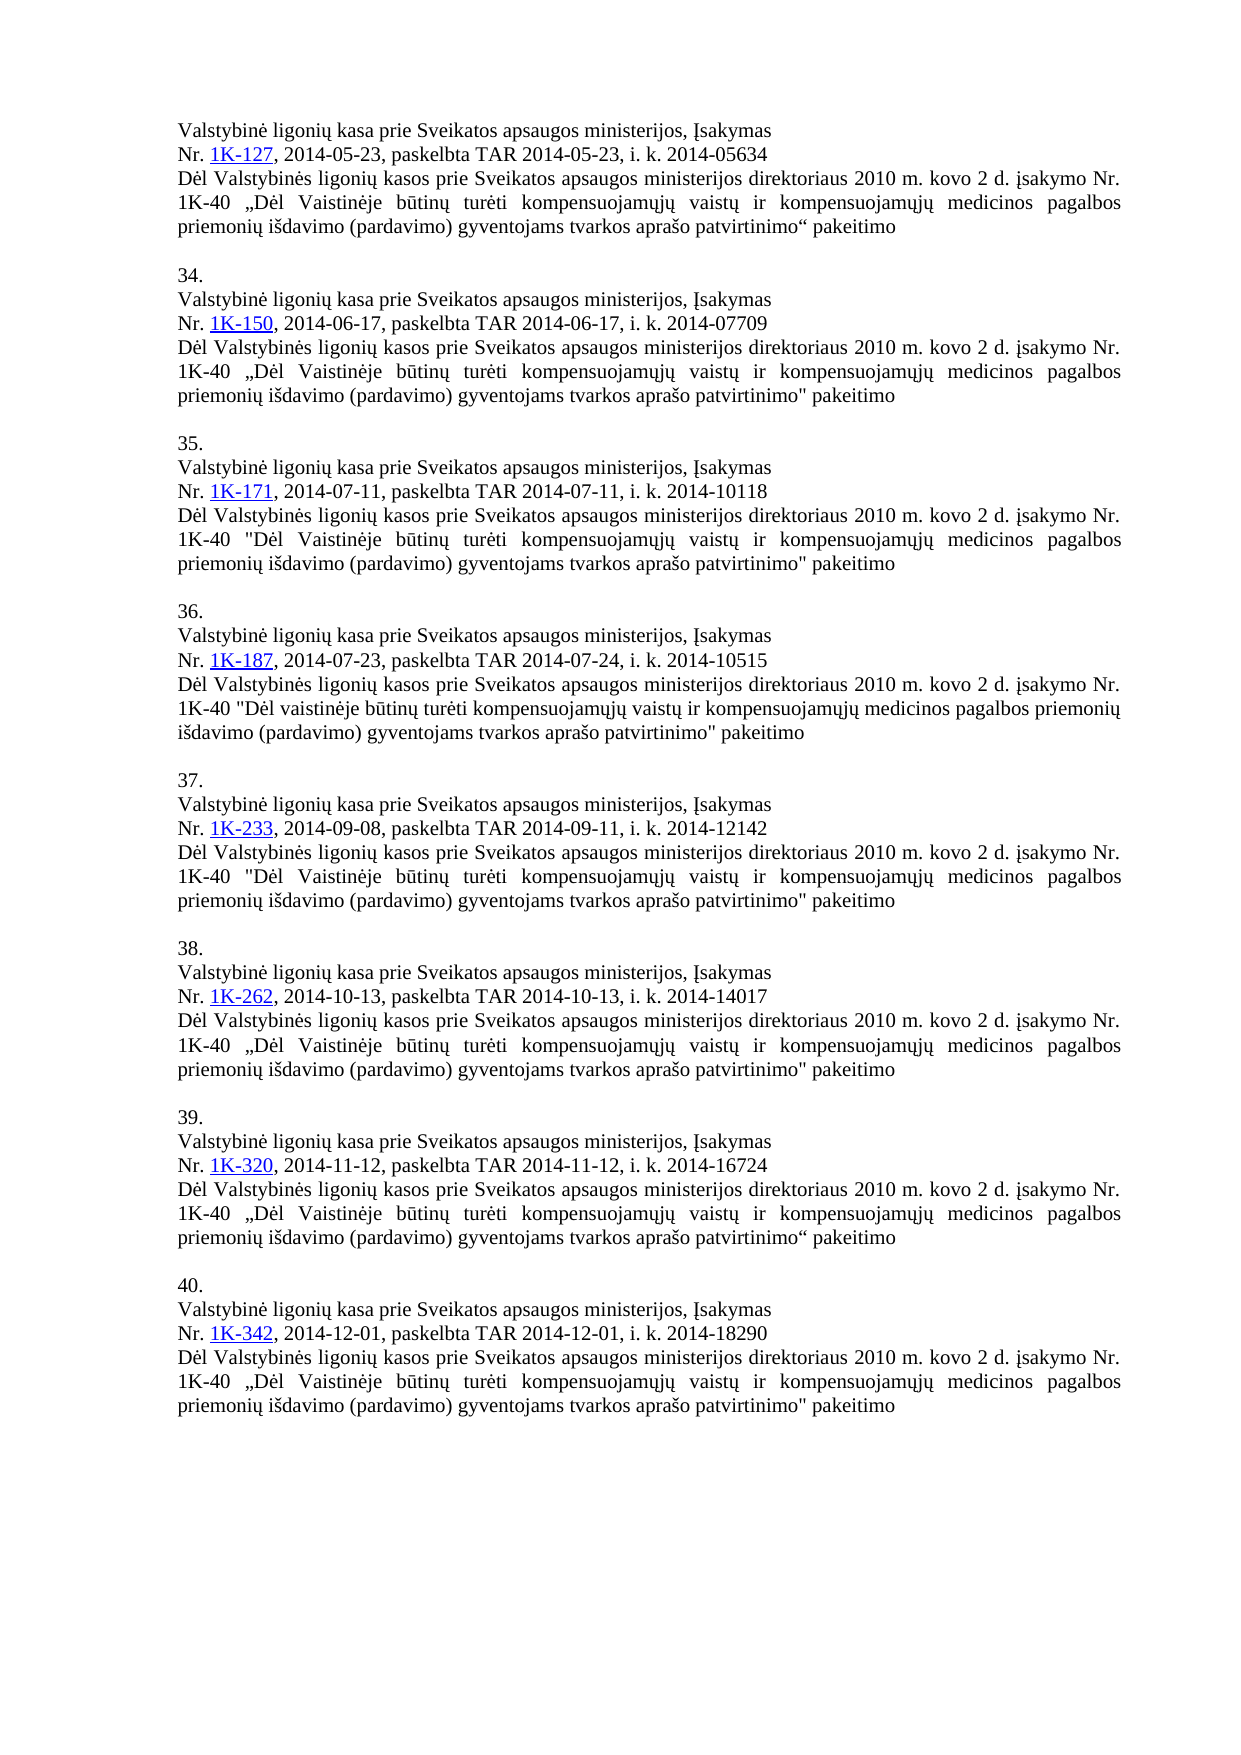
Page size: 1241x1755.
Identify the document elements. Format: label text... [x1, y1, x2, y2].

text Nr. 1K-233, 2014-09-08, paskelbta TAR 2014-09-11, i. k. 2014-12142 [177, 816, 1122, 840]
text Dėl Valstybinės ligonių kasos prie Sveikatos apsaugos ministerijos direktoriaus 2010 m. kovo 2 d. įsakymo Nr. 1K-40 „Dėl Vaistinėje būtinų turėti kompensuojamųjų vaistų ir kompensuojamųjų medicinos pagalbos priemonių išdavimo (pardavimo) gyventojams tvarkos aprašo patvirtinimo" pakeitimo [177, 1345, 1122, 1417]
text Nr. 1K-127, 2014-05-23, paskelbta TAR 2014-05-23, i. k. 2014-05634 [177, 142, 1122, 166]
text Valstybinė ligonių kasa prie Sveikatos apsaugos ministerijos, Įsakymas [177, 1129, 1122, 1153]
text 37. [177, 768, 1122, 792]
text Valstybinė ligonių kasa prie Sveikatos apsaugos ministerijos, Įsakymas [177, 1297, 1122, 1321]
text Dėl Valstybinės ligonių kasos prie Sveikatos apsaugos ministerijos direktoriaus 2010 m. kovo 2 d. įsakymo Nr. 1K-40 „Dėl Vaistinėje būtinų turėti kompensuojamųjų vaistų ir kompensuojamųjų medicinos pagalbos priemonių išdavimo (pardavimo) gyventojams tvarkos aprašo patvirtinimo" pakeitimo [177, 335, 1122, 407]
text 38. [177, 936, 1122, 960]
text Valstybinė ligonių kasa prie Sveikatos apsaugos ministerijos, Įsakymas [177, 960, 1122, 984]
text Valstybinė ligonių kasa prie Sveikatos apsaugos ministerijos, Įsakymas [177, 792, 1122, 816]
text Nr. 1K-150, 2014-06-17, paskelbta TAR 2014-06-17, i. k. 2014-07709 [177, 311, 1122, 335]
text Valstybinė ligonių kasa prie Sveikatos apsaugos ministerijos, Įsakymas [177, 455, 1122, 479]
text Dėl Valstybinės ligonių kasos prie Sveikatos apsaugos ministerijos direktoriaus 2010 m. kovo 2 d. įsakymo Nr. 1K-40 „Dėl Vaistinėje būtinų turėti kompensuojamųjų vaistų ir kompensuojamųjų medicinos pagalbos priemonių išdavimo (pardavimo) gyventojams tvarkos aprašo patvirtinimo“ pakeitimo [177, 166, 1122, 238]
text 39. [177, 1105, 1122, 1129]
text Valstybinė ligonių kasa prie Sveikatos apsaugos ministerijos, Įsakymas [177, 118, 1122, 142]
text Dėl Valstybinės ligonių kasos prie Sveikatos apsaugos ministerijos direktoriaus 2010 m. kovo 2 d. įsakymo Nr. 1K-40 "Dėl vaistinėje būtinų turėti kompensuojamųjų vaistų ir kompensuojamųjų medicinos pagalbos priemonių išdavimo (pardavimo) gyventojams tvarkos aprašo patvirtinimo" pakeitimo [177, 672, 1122, 744]
text Dėl Valstybinės ligonių kasos prie Sveikatos apsaugos ministerijos direktoriaus 2010 m. kovo 2 d. įsakymo Nr. 1K-40 „Dėl Vaistinėje būtinų turėti kompensuojamųjų vaistų ir kompensuojamųjų medicinos pagalbos priemonių išdavimo (pardavimo) gyventojams tvarkos aprašo patvirtinimo“ pakeitimo [177, 1177, 1122, 1249]
text Nr. 1K-171, 2014-07-11, paskelbta TAR 2014-07-11, i. k. 2014-10118 [177, 479, 1122, 503]
text Valstybinė ligonių kasa prie Sveikatos apsaugos ministerijos, Įsakymas [177, 623, 1122, 647]
text Nr. 1K-262, 2014-10-13, paskelbta TAR 2014-10-13, i. k. 2014-14017 [177, 984, 1122, 1008]
text Valstybinė ligonių kasa prie Sveikatos apsaugos ministerijos, Įsakymas [177, 287, 1122, 311]
text Dėl Valstybinės ligonių kasos prie Sveikatos apsaugos ministerijos direktoriaus 2010 m. kovo 2 d. įsakymo Nr. 1K-40 "Dėl Vaistinėje būtinų turėti kompensuojamųjų vaistų ir kompensuojamųjų medicinos pagalbos priemonių išdavimo (pardavimo) gyventojams tvarkos aprašo patvirtinimo" pakeitimo [177, 840, 1122, 912]
text Nr. 1K-320, 2014-11-12, paskelbta TAR 2014-11-12, i. k. 2014-16724 [177, 1153, 1122, 1177]
text 34. [177, 262, 1122, 287]
text 35. [177, 431, 1122, 455]
text Dėl Valstybinės ligonių kasos prie Sveikatos apsaugos ministerijos direktoriaus 2010 m. kovo 2 d. įsakymo Nr. 1K-40 "Dėl Vaistinėje būtinų turėti kompensuojamųjų vaistų ir kompensuojamųjų medicinos pagalbos priemonių išdavimo (pardavimo) gyventojams tvarkos aprašo patvirtinimo" pakeitimo [177, 503, 1122, 575]
text Nr. 1K-342, 2014-12-01, paskelbta TAR 2014-12-01, i. k. 2014-18290 [177, 1321, 1122, 1345]
text 40. [177, 1273, 1122, 1297]
text 36. [177, 599, 1122, 623]
text Dėl Valstybinės ligonių kasos prie Sveikatos apsaugos ministerijos direktoriaus 2010 m. kovo 2 d. įsakymo Nr. 1K-40 „Dėl Vaistinėje būtinų turėti kompensuojamųjų vaistų ir kompensuojamųjų medicinos pagalbos priemonių išdavimo (pardavimo) gyventojams tvarkos aprašo patvirtinimo" pakeitimo [177, 1008, 1122, 1081]
text Nr. 1K-187, 2014-07-23, paskelbta TAR 2014-07-24, i. k. 2014-10515 [177, 647, 1122, 672]
